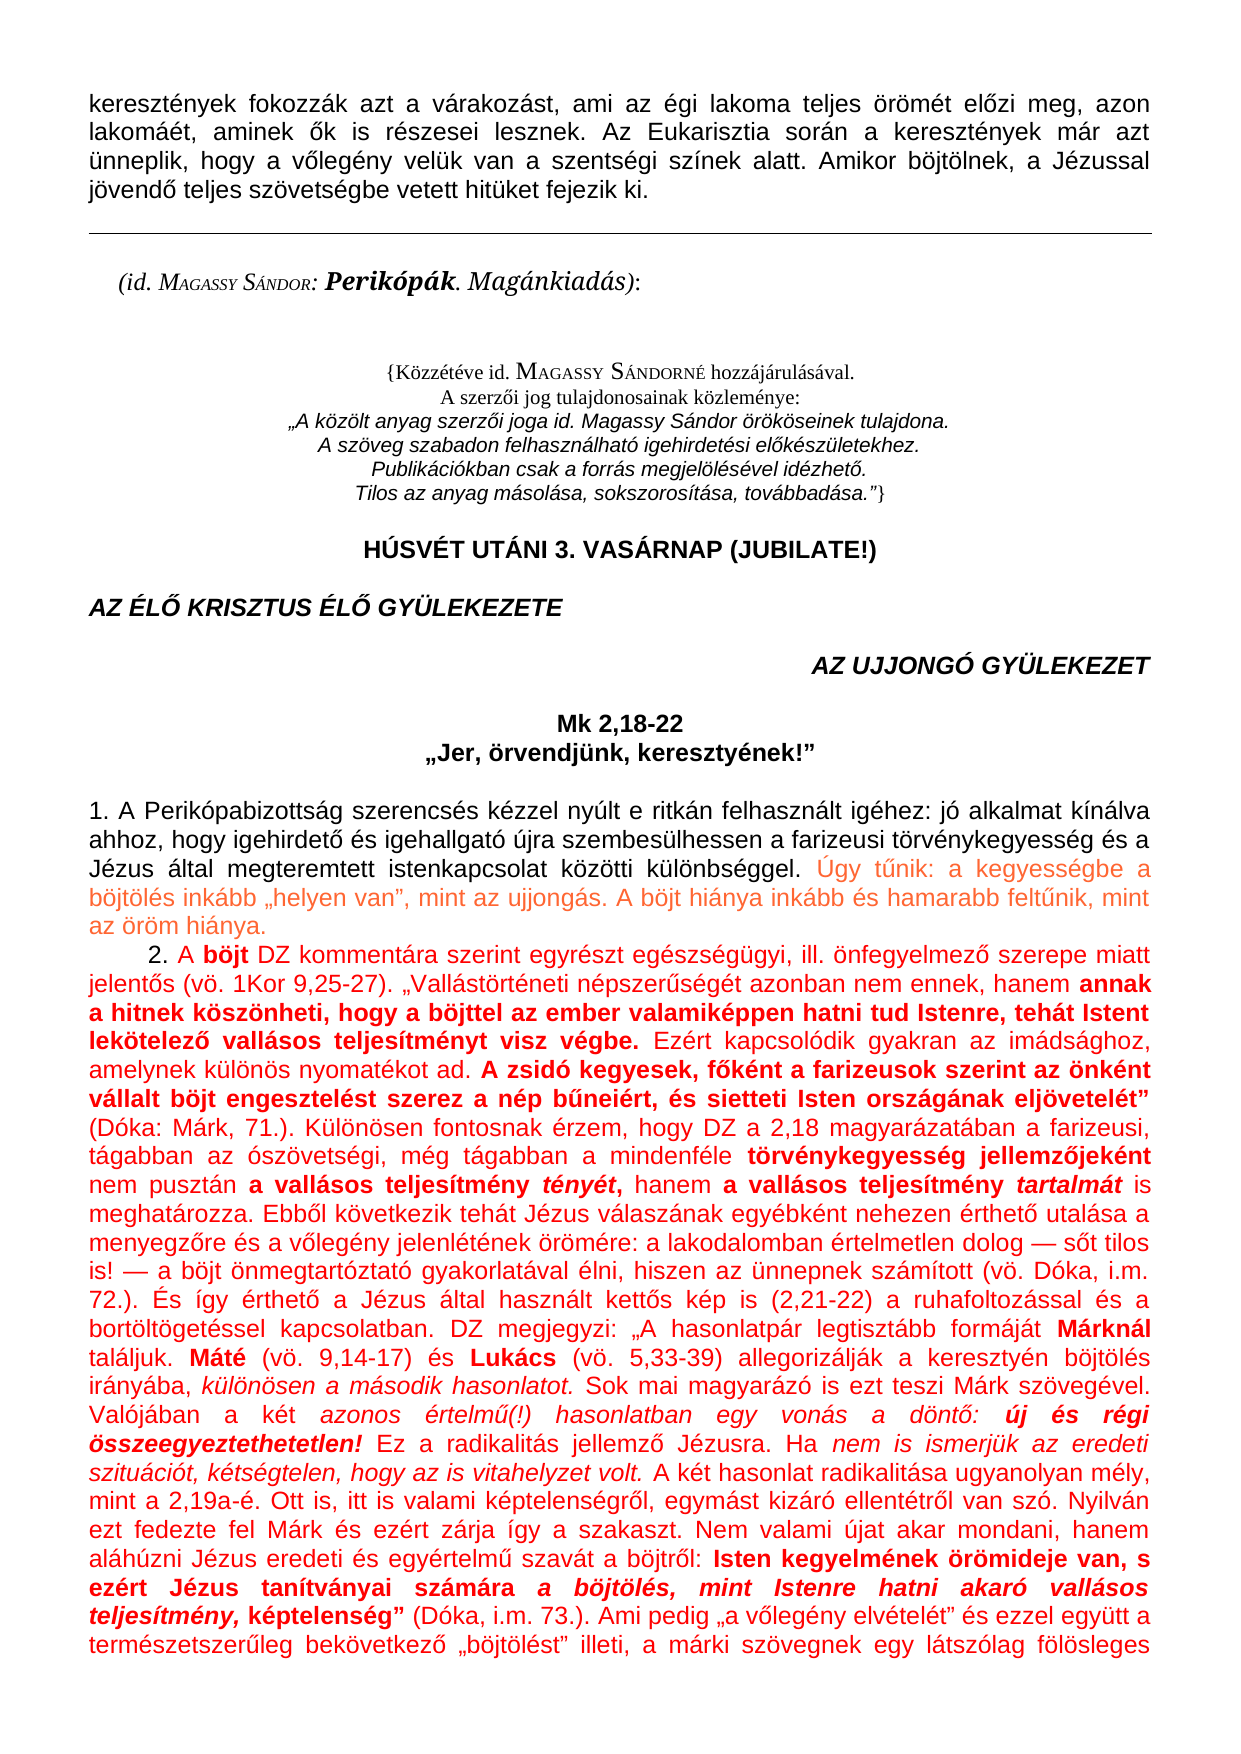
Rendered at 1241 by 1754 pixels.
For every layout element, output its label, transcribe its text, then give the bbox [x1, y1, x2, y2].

text AZ ÉLŐ KRISZTUS ÉLŐ GYÜLEKEZETE [88, 593, 1152, 622]
text {Közzétéve id. Magassy Sándorné hozzájárulásával. A szerzői jog tulajdonosainak közleménye: „A közölt anyag szerzői joga id. Magassy Sándor örököseinek tulajdona. A szöveg szabadon felhasználható igehirdetési előkészületekhez. Publikációkban csak a forrás megjelölésével idézhető. Tilos az anyag másolása, sokszorosítása, továbbadása.”} [88, 356, 1152, 505]
text AZ UJJONGÓ GYÜLEKEZET [88, 651, 1152, 680]
text HÚSVÉT UTÁNI 3. VASÁRNAP (JUBILATE!) [88, 535, 1152, 563]
text keresztények fokozzák azt a várakozást, ami az égi lakoma teljes örömét előzi meg, azon lakomáét, aminek ők is részesei lesznek. Az Eukarisztia során a keresztények már azt ünneplik, hogy a vőlegény velük van a szentségi színek alatt. Amikor böjtölnek, a Jézussal jövendő teljes szövetségbe vetett hitüket fejezik ki. [88, 88, 1152, 203]
text Mk 2,18-22 „Jer, örvendjünk, keresztyének!” [88, 709, 1152, 767]
text (id. Magassy Sándor: Perikópák. Magánkiadás): [88, 234, 1152, 327]
text 1. A Perikópabizottság szerencsés kézzel nyúlt e ritkán felhasznált igéhez: jó alkalmat kínálva ahhoz, hogy igehirdető és igehallgató újra szembesülhessen a farizeusi törvénykegyesség és a Jézus által megteremtett istenkapcsolat közötti különbséggel. Úgy tűnik: a kegyességbe a böjtölés inkább „helyen van”, mint az ujjongás. A böjt hiánya inkább és hamarabb feltűnik, mint az öröm hiánya. [88, 796, 1152, 940]
text 2. A böjt DZ kommentára szerint egyrészt egészségügyi, ill. önfegyelmező szerepe miatt jelentős (vö. 1Kor 9,25-27). „Vallástörténeti népszerűségét azonban nem ennek, hanem annak a hitnek köszönheti, hogy a böjttel az ember valamiképpen hatni tud Istenre, tehát Istent lekötelező vallásos teljesítményt visz végbe. Ezért kapcsolódik gyakran az imádsághoz, amelynek különös nyomatékot ad. A zsidó kegyesek, főként a farizeusok szerint az önként vállalt böjt engesztelést szerez a nép bűneiért, és sietteti Isten országának eljövetelét” (Dóka: Márk, 71.). Különösen fontosnak érzem, hogy DZ a 2,18 magyarázatában a farizeusi, tágabban az ószövetségi, még tágabban a mindenféle törvénykegyesség jellemzőjeként nem pusztán a vallásos teljesítmény tényét, hanem a vallásos teljesítmény tartalmát is meghatározza. Ebből következik tehát Jézus válaszának egyébként nehezen érthető utalása a menyegzőre és a vőlegény jelenlétének örömére: a lakodalomban értelmetlen dolog ― sőt tilos is! ― a böjt önmegtartóztató gyakorlatával élni, hiszen az ünnepnek számított (vö. Dóka, i.m. 72.). És így érthető a Jézus által használt kettős kép is (2,21-22) a ruhafoltozással és a bortöltögetéssel kapcsolatban. DZ megjegyzi: „A hasonlatpár legtisztább formáját Márknál találjuk. Máté (vö. 9,14-17) és Lukács (vö. 5,33-39) allegorizálják a keresztyén böjtölés irányába, különösen a második hasonlatot. Sok mai magyarázó is ezt teszi Márk szövegével. Valójában a két azonos értelmű(!) hasonlatban egy vonás a döntő: új és régi összeegyeztethetetlen! Ez a radikalitás jellemző Jézusra. Ha nem is ismerjük az eredeti szituációt, kétségtelen, hogy az is vitahelyzet volt. A két hasonlat radikalitása ugyanolyan mély, mint a 2,19a‑é. Ott is, itt is valami képtelenségről, egymást kizáró ellentétről van szó. Nyilván ezt fedezte fel Márk és ezért zárja így a szakaszt. Nem valami újat akar mondani, hanem aláhúzni Jézus eredeti és egyértelmű szavát a böjtről: Isten kegyelmének örömideje van, s ezért Jézus tanítványai számára a böjtölés, mint Istenre hatni akaró vallásos teljesítmény, képtelenség” (Dóka, i.m. 73.). Ami pedig „a vőlegény elvételét” és ezzel együtt a természetszerűleg bekövetkező „böjtölést” illeti, a márki szövegnek egy látszólag fölösleges [88, 940, 1152, 1659]
